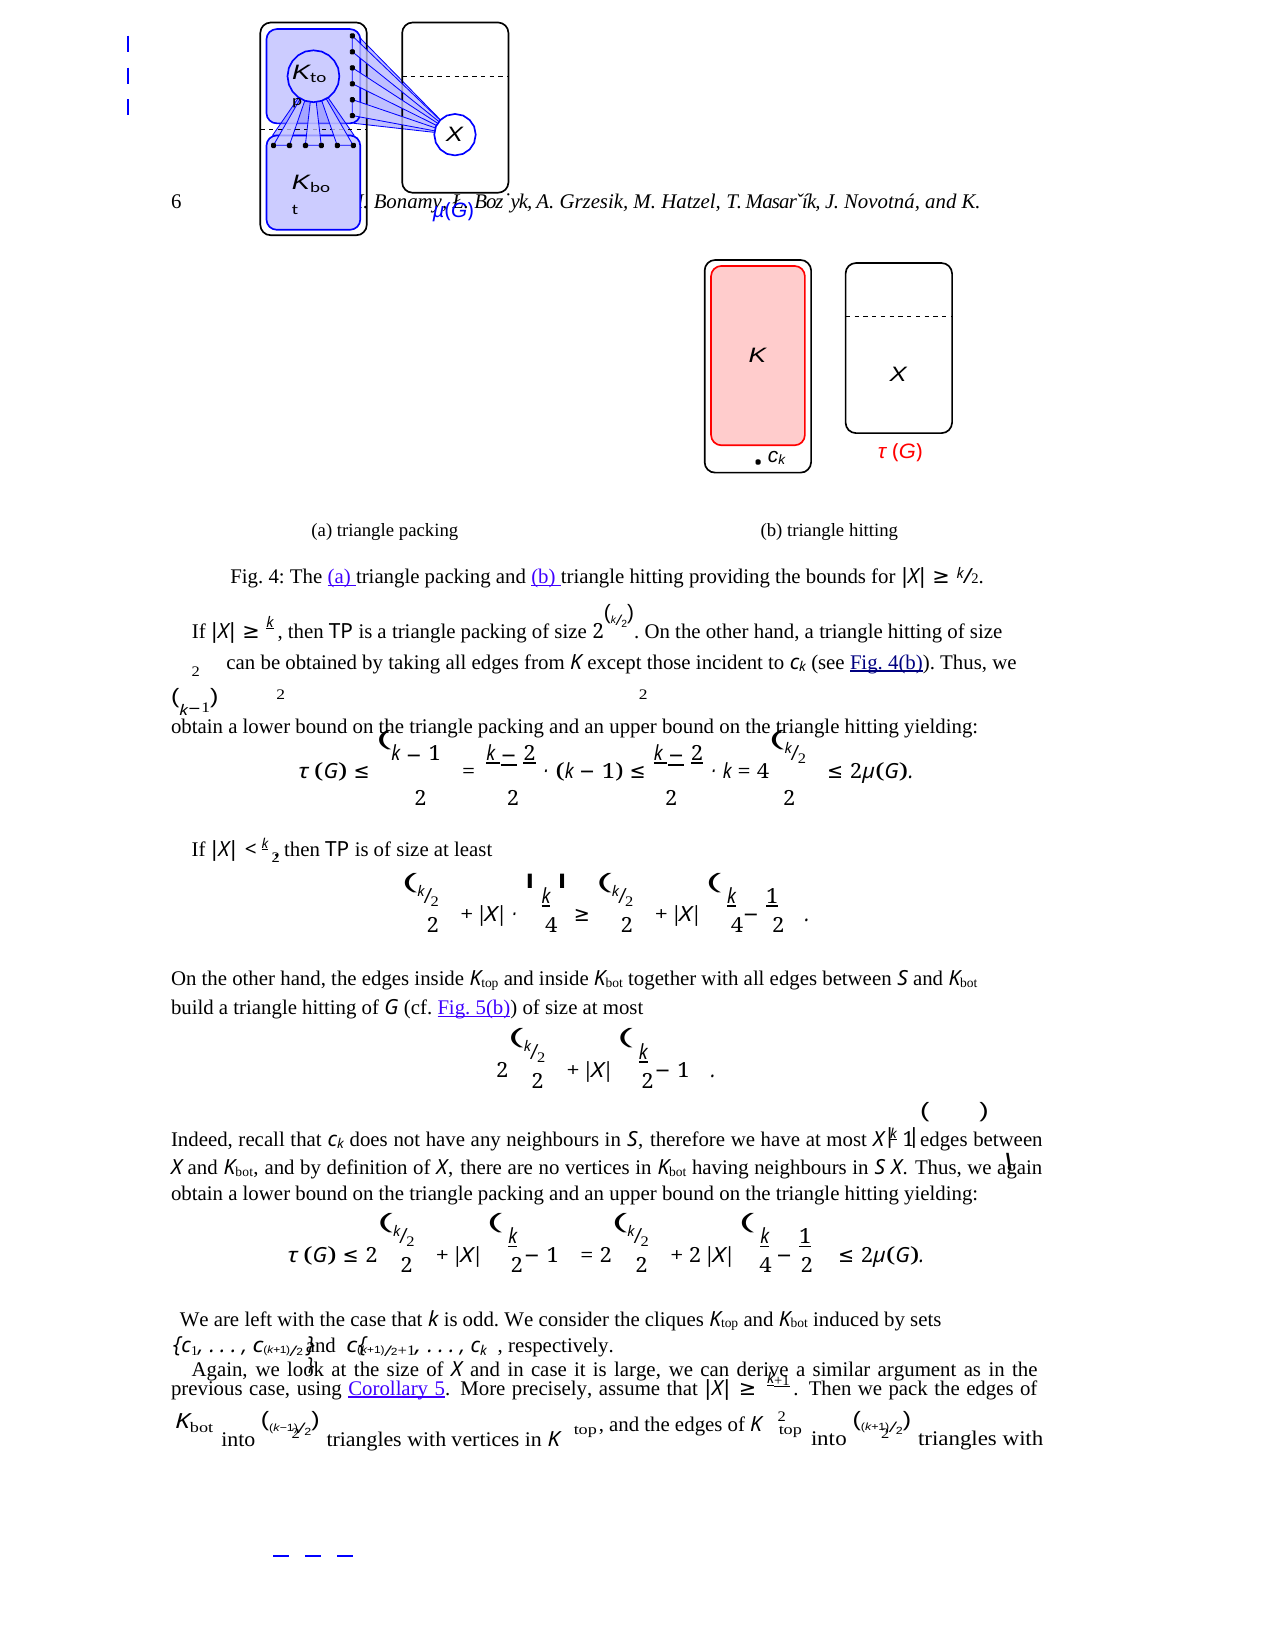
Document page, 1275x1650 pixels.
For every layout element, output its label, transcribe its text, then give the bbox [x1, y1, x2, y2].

text previous case, using Corollary 5. More precisely, assume that |X| ≥ k+1 . Then we pack the edges of [171, 1381, 707, 1399]
text τ (G) [812, 436, 922, 464]
text 4 [759, 1256, 769, 1267]
text 2 [271, 851, 280, 865]
text If |X| < k , then TP is of size at least [191, 834, 1260, 862]
text On the other hand, the edges inside Ktop and inside Kbot together with all edges between S and Kbot [171, 963, 1260, 992]
text 2(k/2 + |X| ( k − 1 . [8, 1024, 1205, 1084]
text can be obtained by taking all edges from K except those incident to ck (see Fig. 4(b)). Thus, we [226, 650, 1042, 674]
text Fig. 4: The (a) triangle packing and (b) triangle hitting providing the bounds for |X| ≥ k/2. [8, 562, 1205, 590]
text 2 [426, 916, 437, 937]
text 4 [759, 1268, 769, 1277]
text 2 [881, 1428, 889, 1442]
text 4 [545, 928, 555, 937]
text { } { } [171, 1336, 523, 1372]
text (k−1) 2 2 [171, 632, 1260, 719]
text obtain a lower bound on the triangle packing and an upper bound on the triangle hitting yielding: [171, 719, 386, 737]
text 2 [635, 1256, 646, 1277]
text 2 [620, 916, 631, 937]
text , and the edges of K [599, 1413, 779, 1436]
text (k/2 + |X| · I k I ≥ (k/2 + |X| ( k − 1 . [8, 869, 1205, 928]
text 4 [731, 928, 741, 937]
text build a triangle hitting of G (cf. Fig. 5(b)) of size at most [171, 992, 1260, 1021]
text 2 2 2 2 [414, 788, 1260, 809]
text 2 [772, 916, 782, 937]
text τ (G) ≤ 2(k/2 + |X| ( k − 1 = 2(k/2 + 2 |X| ( k − 1 ≤ 2µ(G). [8, 1209, 1205, 1268]
text 2 [531, 1072, 541, 1093]
text \ [1003, 1152, 1014, 1173]
text top [781, 1421, 802, 1438]
text 4 [545, 916, 555, 927]
text c1, . . . , c(k+1)/2 and c(k+1)/2+1, . . . , ck , respectively. [181, 1332, 1260, 1359]
text into ((k−1)/2) triangles with vertices in K [221, 1413, 573, 1454]
text obtain a lower bound on the triangle packing and an upper bound on the triangle hitting yielding: [384, 719, 1260, 737]
text into ((k+1)/2) triangles with [811, 1413, 1260, 1453]
text previous case, using Corollary 5. More precisely, assume that |X| ≥ k+1 . Then we pack the edges of [727, 1381, 1260, 1399]
text Kbot [8, 1413, 213, 1438]
text (a) triangle packing (b) triangle hitting [311, 519, 1260, 540]
text 2 [641, 1072, 652, 1093]
text We are left with the case that k is odd. We consider the cliques Ktop and Kbot induced by sets [179, 1304, 1260, 1332]
text | | − [886, 1127, 964, 1163]
text τ (G) [8, 436, 703, 464]
text 2 [291, 1428, 300, 1442]
text ( ) [920, 1101, 989, 1122]
text 2 [510, 1256, 521, 1277]
text 2 [800, 1256, 811, 1277]
text If |X| ≥ k , then TP is a triangle packing of size 2(k/2). On the other hand, a triangle hitting of size [192, 608, 1043, 646]
text Indeed, recall that ck does not have any neighbours in S, therefore we have at most X k 1 edges between X and Kbot, and by definition of X, there are no vertices in Kbot having neighbours in S X. Thus, we again obtain a lower bound on the triangle packing and an upper bound on the triangle hitting yielding: [171, 1124, 1043, 1205]
text top [575, 1421, 597, 1438]
text 2 [191, 665, 200, 679]
text 2(k/2 + |X| ( k − 1 . [920, 1122, 989, 1179]
text 4 [731, 916, 741, 927]
text Again, we look at the size of X and in case it is large, we can derive a similar argument as in the [191, 1359, 1260, 1381]
text τ (G) ≤ (k − 1 = k − 2 · (k − 1) ≤ k − 2 · k = 4(k/2 ≤ 2µ(G). [8, 741, 1205, 788]
text 2 [400, 1256, 411, 1277]
text τ (G) [706, 436, 810, 464]
